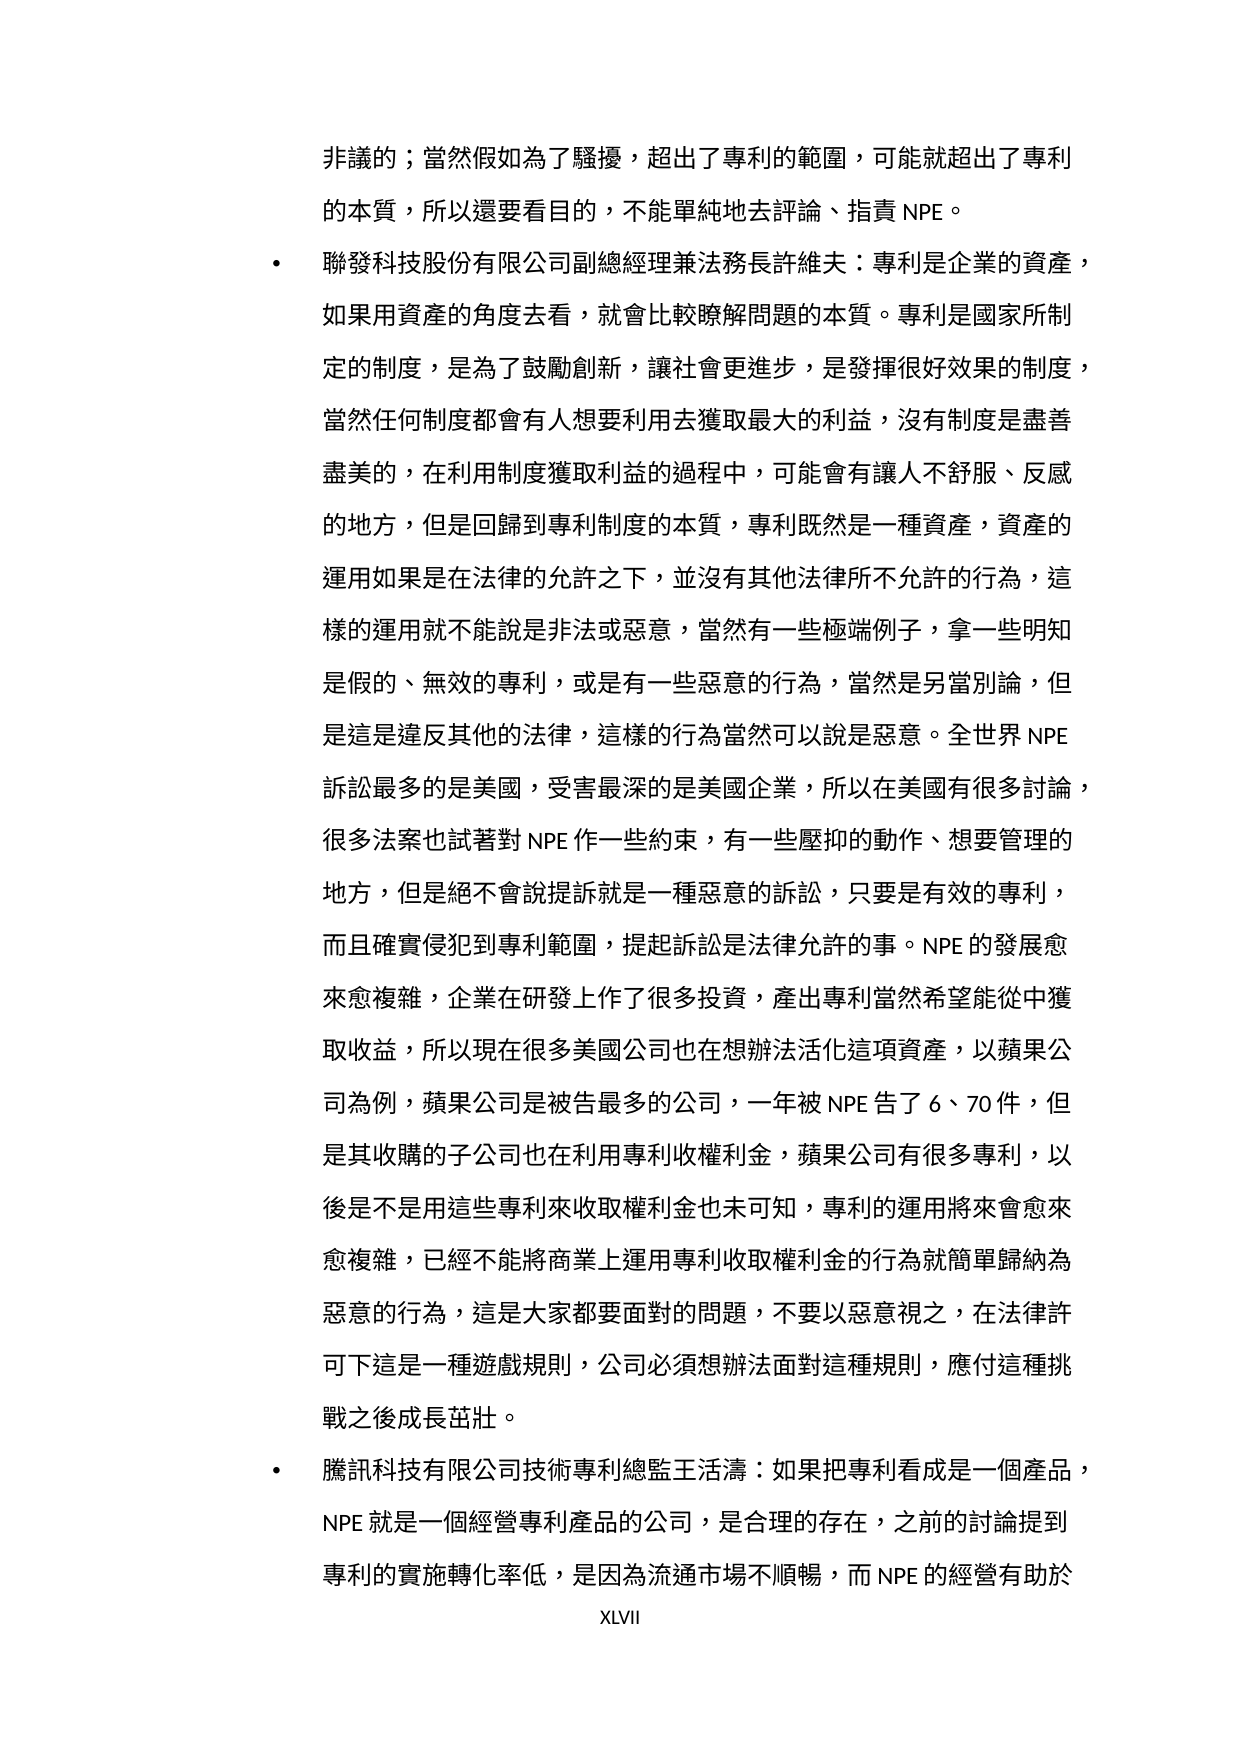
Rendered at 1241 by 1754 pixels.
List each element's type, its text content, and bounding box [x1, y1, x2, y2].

list 騰訊科技有限公司技術專利總監王活濤：如果把專利看成是一個產品，NPE就是一個經營專利產品的公司，是合理的存在，之前的討論提到專利的實施轉化率低，是因為流通市場不順暢，而NPE的經營有助於流通專利。關於專利的濫用，實際上專利濫用最嚴重是在互聯網領域，尤其在互聯網第三方平台，比如淘寶，淘寶上有人會去申請不用實審的新型或外觀設計專利，然後同時發警告函給上萬個商家，這種濫用就非常嚴重，騰訊的策略是發現有這種濫用的行為，就會去對這種專利提起無效申請。騰訊與阿里有個建議，由政府建立一個信用體系，如果企業有專利濫用的行為，應該把這種企業納入黑名單。 [272, 1449, 1081, 1592]
list 聯發科技股份有限公司副總經理兼法務長許維夫：專利是企業的資產，如果用資產的角度去看，就會比較瞭解問題的本質。專利是國家所制定的制度，是為了鼓勵創新，讓社會更進步，是發揮很好效果的制度，當然任何制度都會有人想要利用去獲取最大的利益，沒有制度是盡善盡美的，在利用制度獲取利益的過程中，可能會有讓人不舒服、反感的地方，但是回歸到專利制度的本質，專利既然是一種資產，資產的運用如果是在法律的允許之下，並沒有其他法律所不允許的行為，這樣的運用就不能說是非法或惡意，當然有一些極端例子，拿一些明知是假的、無效的專利，或是有一些惡意的行為，當然是另當別論，但是這是違反其他的法律，這樣的行為當然可以說是惡意。全世界NPE訴訟最多的是美國，受害最深的是美國企業，所以在美國有很多討論，很多法案也試著對NPE作一些約束，有一些壓抑的動作、想要管理的地方，但是絕不會說提訴就是一種惡意的訴訟，只要是有效的專利，而且確實侵犯到專利範圍，提起訴訟是法律允許的事。NPE的發展愈來愈複雜，企業在研發上作了很多投資，產出專利當然希望能從中獲取收益，所以現在很多美國公司也在想辦法活化這項資產，以蘋果公司為例，蘋果公司是被告最多的公司，一年被NPE告了6、70件，但是其收購的子公司也在利用專利收權利金，蘋果公司有很多專利，以後是不是用這些專利來收取權利金也未可知，專利的運用將來會愈來愈複雜，已經不能將商業上運用專利收取權利金的行為就簡單歸納為惡意的行為，這是大家都要面對的問題，不要以惡意視之，在法律許可下這是一種遊戲規則，公司必須想辦法面對這種規則，應付這種挑戰之後成長茁壯。 [272, 243, 1081, 1435]
list 天津天士力集團有限公司法務總監兼研究院副院長鄭永鋒：我們製藥業比較少碰到NPE，反而是在作專利布局時，涵蓋範圍比較大，雖然我們主要是防禦性的，也很少告別人，但是別人感到威脅，對我們提專利無效。不過對於NPE，我個人的看法是專利作為一種資產，NPE某種程度是一種投資行為，很難說好壞，據我所知也有NPE收購藥品專利，藥品專利的轉讓價格不低，有時高達千萬，買前還須由研究團隊先研究市場趨勢、技術、壟斷性、權利穩定性等等，要投入大量的成本，承擔風險，既然是有成本、風險的投資行為，假如NPE擁有的是正當的專利，有人落入專利權的範圍，NPE去要求代價、獲得利益是無可非議的；當然假如為了騷擾，超出了專利的範圍，可能就超出了專利的本質，所以還要看目的，不能單純地去評論、指責NPE。 [272, 138, 1081, 228]
